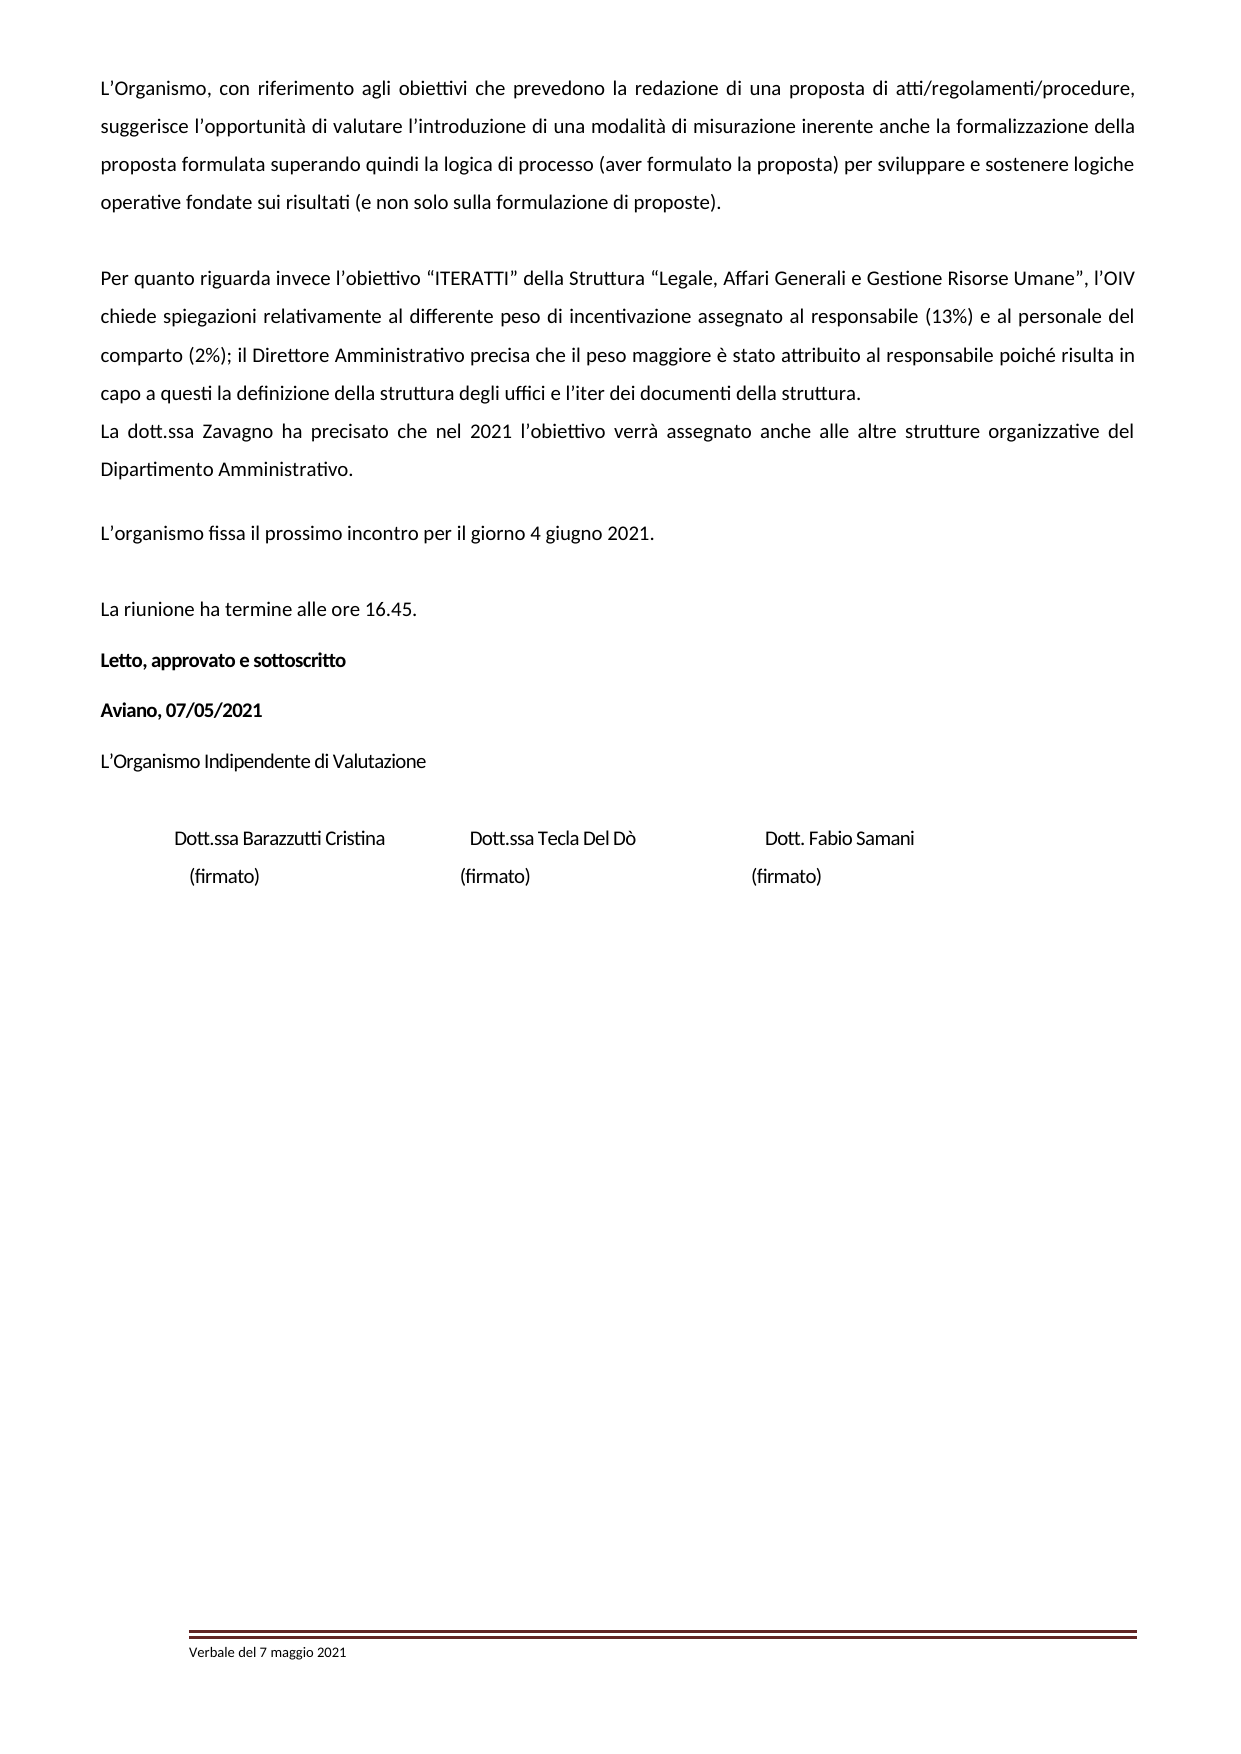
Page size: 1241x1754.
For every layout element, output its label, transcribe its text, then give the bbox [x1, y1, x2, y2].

text L’organismo fissa il prossimo incontro per il giorno 4 giugno 2021. [100, 520, 1137, 545]
text La riunione ha termine alle ore 16.45. [100, 596, 1137, 621]
text La dott.ssa Zavagno ha precisato che nel 2021 l’obiettivo verrà assegnato anche alle altre strutture organizzative del Dipartimento Amministrativo. [100, 418, 1137, 482]
text Per quanto riguarda invece l’obiettivo “ITERATTI” della Struttura “Legale, Affari Generali e Gestione Risorse Umane”, l’OIV chiede spiegazioni relativamente al differente peso di incentivazione assegnato al responsabile (13%) e al personale del comparto (2%); il Direttore Amministrativo precisa che il peso maggiore è stato attribuito al responsabile poiché risulta in capo a questi la definizione della struttura degli uffici e l’iter dei documenti della struttura. [100, 266, 1137, 405]
text L’Organismo Indipendente di Valutazione [100, 748, 1137, 774]
text L’Organismo, con riferimento agli obiettivi che prevedono la redazione di una proposta di atti/regolamenti/procedure, suggerisce l’opportunità di valutare l’introduzione di una modalità di misurazione inerente anche la formalizzazione della proposta formulata superando quindi la logica di processo (aver formulato la proposta) per sviluppare e sostenere logiche operative fondate sui risultati (e non solo sulla formulazione di proposte). [100, 75, 1137, 215]
text Aviano, 07/05/2021 [100, 698, 1137, 723]
text Dott.ssa Barazzutti Cristina Dott.ssa Tecla Del Dò Dott. Fabio Samani [100, 825, 1137, 850]
text Letto, approvato e sottoscritto [100, 647, 1137, 672]
text (firmato) (firmato) (firmato) [189, 863, 1137, 888]
